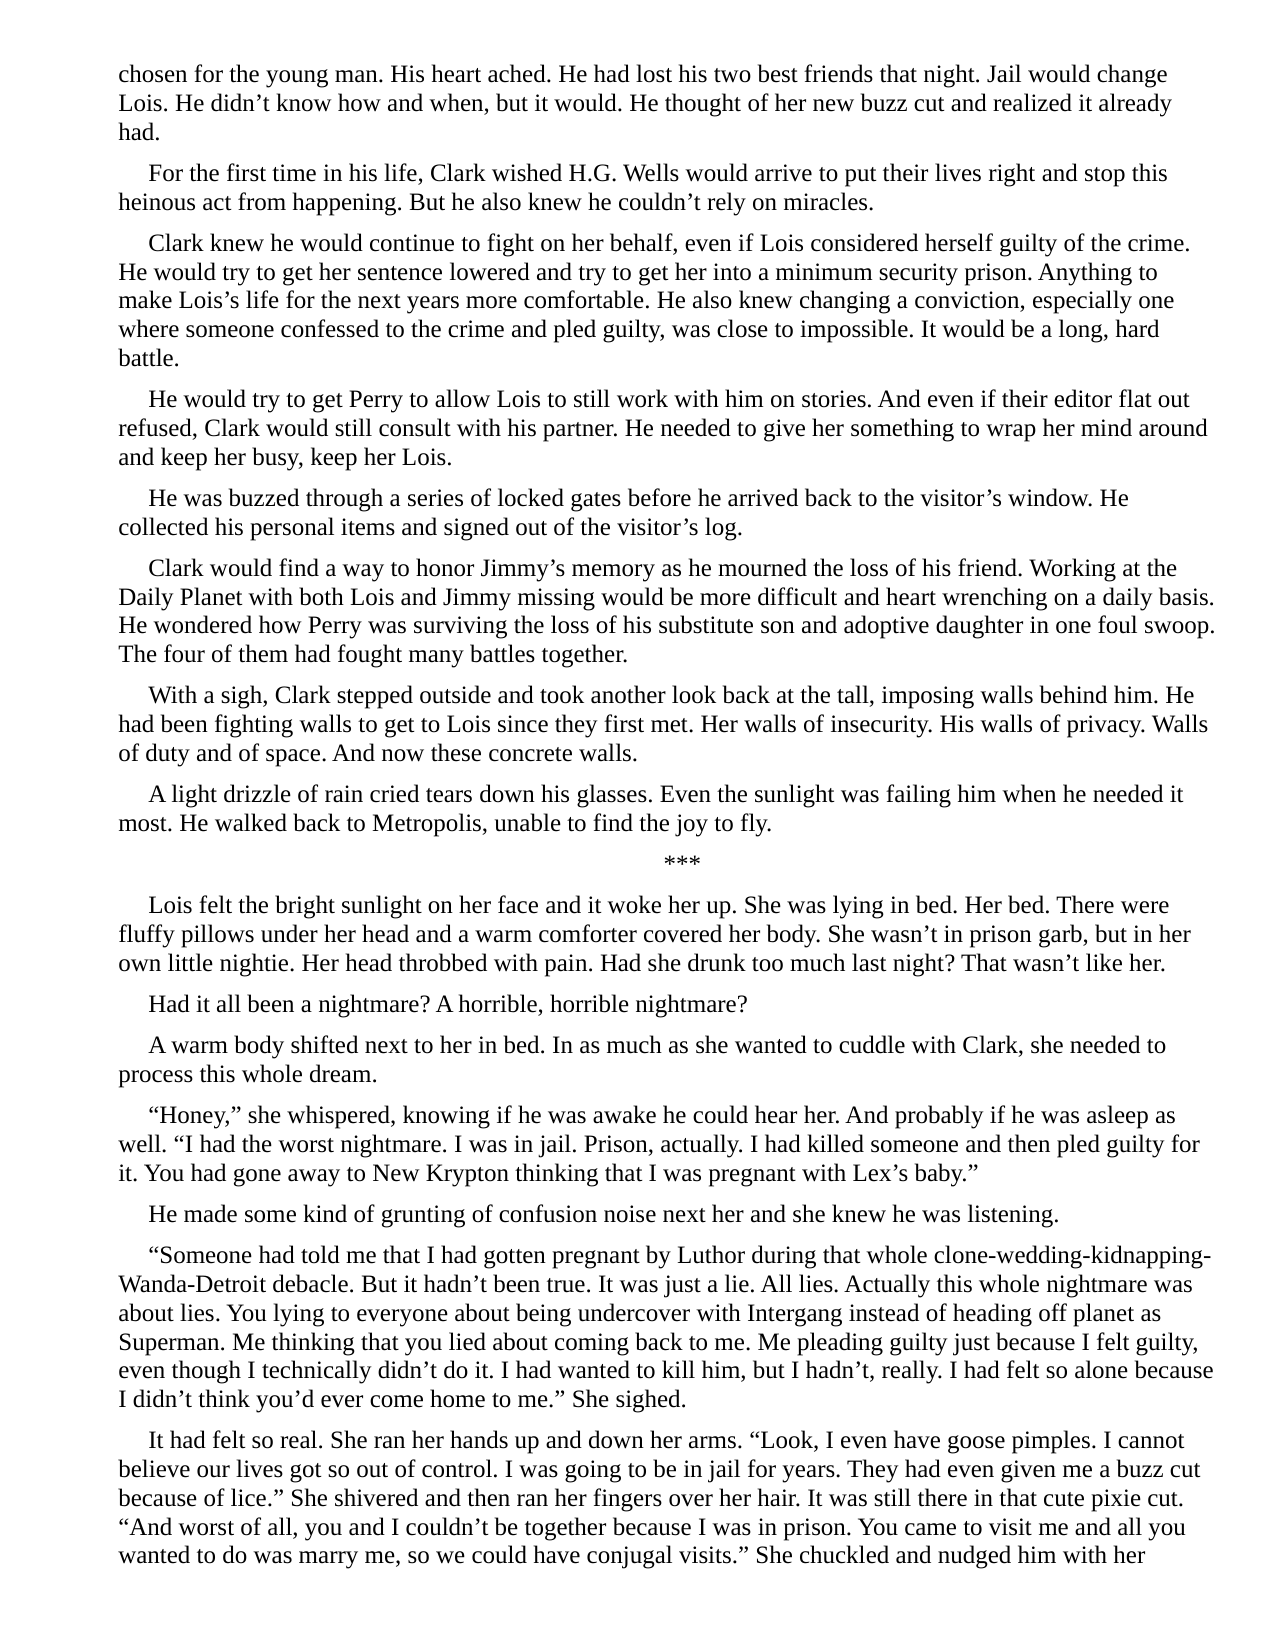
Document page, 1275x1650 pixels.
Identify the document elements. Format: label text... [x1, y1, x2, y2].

text He was buzzed through a series of locked gates before he arrived back to the visitor’s window. He collected his personal items and signed out of the visitor’s log. [118, 483, 1216, 540]
text *** [118, 849, 1216, 878]
text Clark would find a way to honor Jimmy’s memory as he mourned the loss of his friend. Working at the Daily Planet with both Lois and Jimmy missing would be more difficult and heart wrenching on a daily basis. He wondered how Perry was surviving the loss of his substitute son and adoptive daughter in one foul swoop. The four of them had fought many battles together. [118, 553, 1216, 668]
text He would try to get Perry to allow Lois to still work with him on stories. And even if their editor flat out refused, Clark would still consult with his partner. He needed to give her something to wrap her mind around and keep her busy, keep her Lois. [118, 384, 1216, 470]
text Clark knew he would continue to fight on her behalf, even if Lois considered herself guilty of the crime. He would try to get her sentence lowered and try to get her into a minimum security prison. Anything to make Lois’s life for the next years more comfortable. He also knew changing a conviction, especially one where someone confessed to the crime and pled guilty, was close to impossible. It would be a long, hard battle. [118, 228, 1216, 372]
text A warm body shifted next to her in bed. In as much as she wanted to cuddle with Clark, she needed to process this whole dream. [118, 1030, 1216, 1088]
text “Honey,” she whispered, knowing if he was awake he could hear her. And probably if he was asleep as well. “I had the worst nightmare. I was in jail. Prison, actually. I had killed someone and then pled guilty for it. You had gone away to New Krypton thinking that I was pregnant with Lex’s baby.” [118, 1100, 1216, 1187]
text It had felt so real. She ran her hands up and down her arms. “Look, I even have goose pimples. I cannot believe our lives got so out of control. I was going to be in jail for years. They had even given me a buzz cut because of lice.” She shivered and then ran her fingers over her hair. It was still there in that cute pixie cut. “And worst of all, you and I couldn’t be together because I was in prison. You came to visit me and all you wanted to do was marry me, so we could have conjugal visits.” She chuckled and nudged him with her [118, 1425, 1216, 1569]
text For the first time in his life, Clark wished H.G. Wells would arrive to put their lives right and stop this heinous act from happening. But he also knew he couldn’t rely on miracles. [118, 158, 1216, 215]
text Lois felt the bright sunlight on her face and it woke her up. She was lying in bed. Her bed. There were fluffy pillows under her head and a warm comforter covered her body. She wasn’t in prison garb, but in her own little nightie. Her head throbbed with pain. Had she drunk too much last night? That wasn’t like her. [118, 890, 1216, 977]
text Had it all been a nightmare? A horrible, horrible nightmare? [118, 989, 1216, 1018]
text chosen for the young man. His heart ached. He had lost his two best friends that night. Jail would change Lois. He didn’t know how and when, but it would. He thought of her new buzz cut and realized it already had. [118, 59, 1216, 145]
text “Someone had told me that I had gotten pregnant by Luthor during that whole clone-wedding-kidnapping-Wanda-Detroit debacle. But it hadn’t been true. It was just a lie. All lies. Actually this whole nightmare was about lies. You lying to everyone about being undercover with Intergang instead of heading off planet as Superman. Me thinking that you lied about coming back to me. Me pleading guilty just because I felt guilty, even though I technically didn’t do it. I had wanted to kill him, but I hadn’t, really. I had felt so alone because I didn’t think you’d ever come home to me.” She sighed. [118, 1240, 1216, 1413]
text With a sigh, Clark stepped outside and took another look back at the tall, imposing walls behind him. He had been fighting walls to get to Lois since they first met. Her walls of insecurity. His walls of privacy. Walls of duty and of space. And now these concrete walls. [118, 680, 1216, 767]
text A light drizzle of rain cried tears down his glasses. Even the sunlight was failing him when he needed it most. He walked back to Metropolis, unable to find the joy to fly. [118, 779, 1216, 837]
text He made some kind of grunting of confusion noise next her and she knew he was listening. [118, 1199, 1216, 1228]
